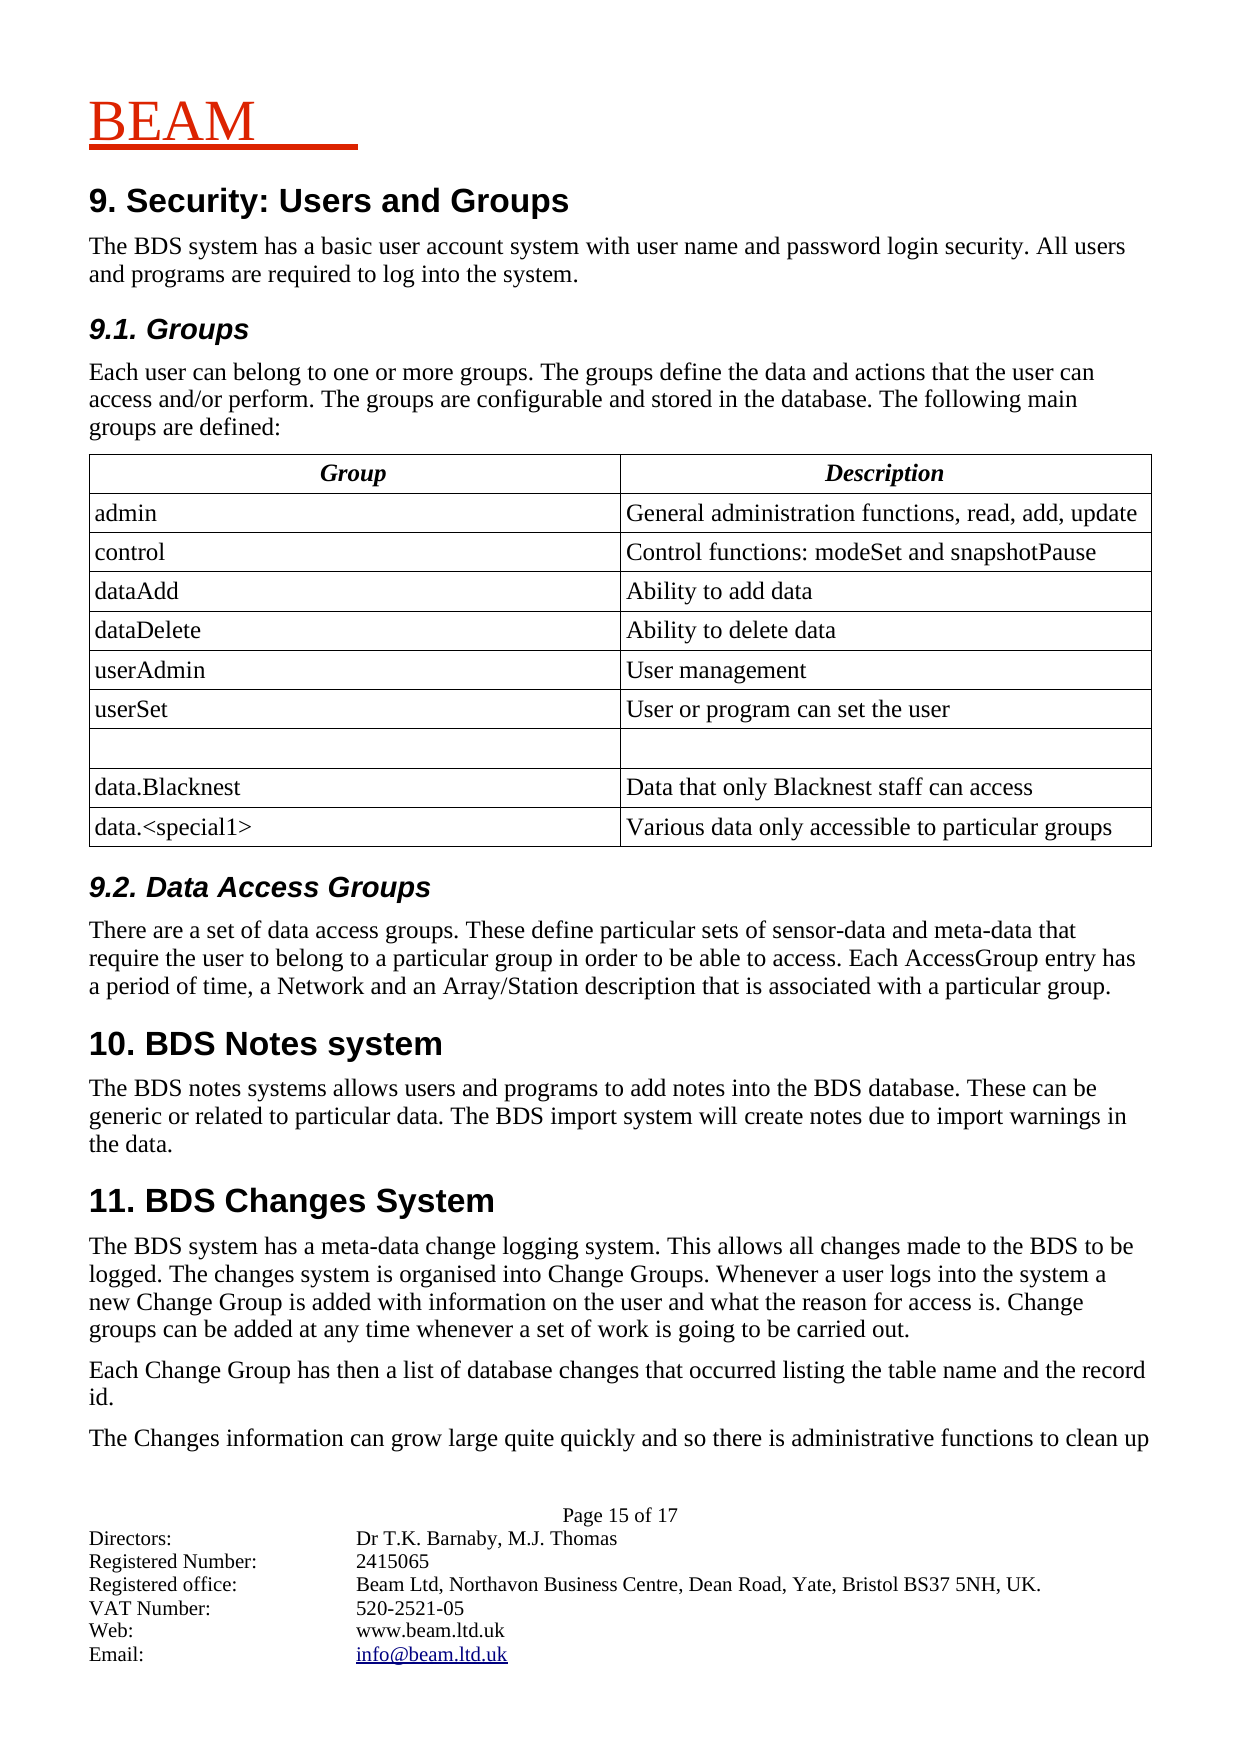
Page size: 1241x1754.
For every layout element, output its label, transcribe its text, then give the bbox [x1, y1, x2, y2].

table_cell General administration functions, read, add, update [621, 494, 1151, 532]
table_header Description [621, 455, 1151, 493]
table_cell User or program can set the user [621, 690, 1151, 728]
subtitle BDS Changes System [88, 1183, 1152, 1220]
table_cell User management [621, 651, 1151, 689]
text Each user can belong to one or more groups. The groups define the data and actions that the user can access and/or perform. The groups are configurable and stored in the database. The following main groups are defined: [88, 358, 1152, 441]
table_cell Various data only accessible to particular groups [621, 808, 1151, 846]
table_cell data.<special1> [90, 808, 620, 846]
table_cell admin [90, 494, 620, 532]
text The Changes information can grow large quite quickly and so there is administrative functions to clean up [88, 1424, 1152, 1451]
table_cell userAdmin [90, 651, 620, 689]
subtitle BDS Notes system [88, 1025, 1152, 1062]
subtitle Data Access Groups [88, 871, 1152, 904]
text The BDS system has a meta-data change logging system. This allows all changes made to the BDS to be logged. The changes system is organised into Change Groups. Whenever a user logs into the system a new Change Group is added with information on the user and what the reason for access is. Change groups can be added at any time whenever a set of work is going to be carried out. [88, 1232, 1152, 1343]
text The BDS notes systems allows users and programs to add notes into the BDS database. These can be generic or related to particular data. The BDS import system will create notes due to import warnings in the data. [88, 1074, 1152, 1158]
text Each Change Group has then a list of database changes that occurred listing the table name and the record id. [88, 1356, 1152, 1411]
table_cell dataDelete [90, 612, 620, 650]
table_cell userSet [90, 690, 620, 728]
table_cell Control functions: modeSet and snapshotPause [621, 533, 1151, 571]
subtitle Security: Users and Groups [88, 182, 1152, 220]
table_cell Ability to delete data [621, 612, 1151, 650]
subtitle Groups [88, 313, 1152, 345]
table_cell Data that only Blacknest staff can access [621, 769, 1151, 807]
table_cell [90, 729, 620, 768]
table_cell control [90, 533, 620, 571]
table_cell Ability to add data [621, 572, 1151, 611]
table_cell data.Blacknest [90, 769, 620, 807]
table_cell dataAdd [90, 572, 620, 611]
text There are a set of data access groups. These define particular sets of sensor-data and meta-data that require the user to belong to a particular group in order to be able to access. Each AccessGroup entry has a period of time, a Network and an Array/Station description that is associated with a particular group. [88, 917, 1152, 1000]
table_header Group [90, 455, 620, 493]
table_cell [621, 729, 1151, 768]
text The BDS system has a basic user account system with user name and password login security. All users and programs are required to log into the system. [88, 232, 1152, 288]
